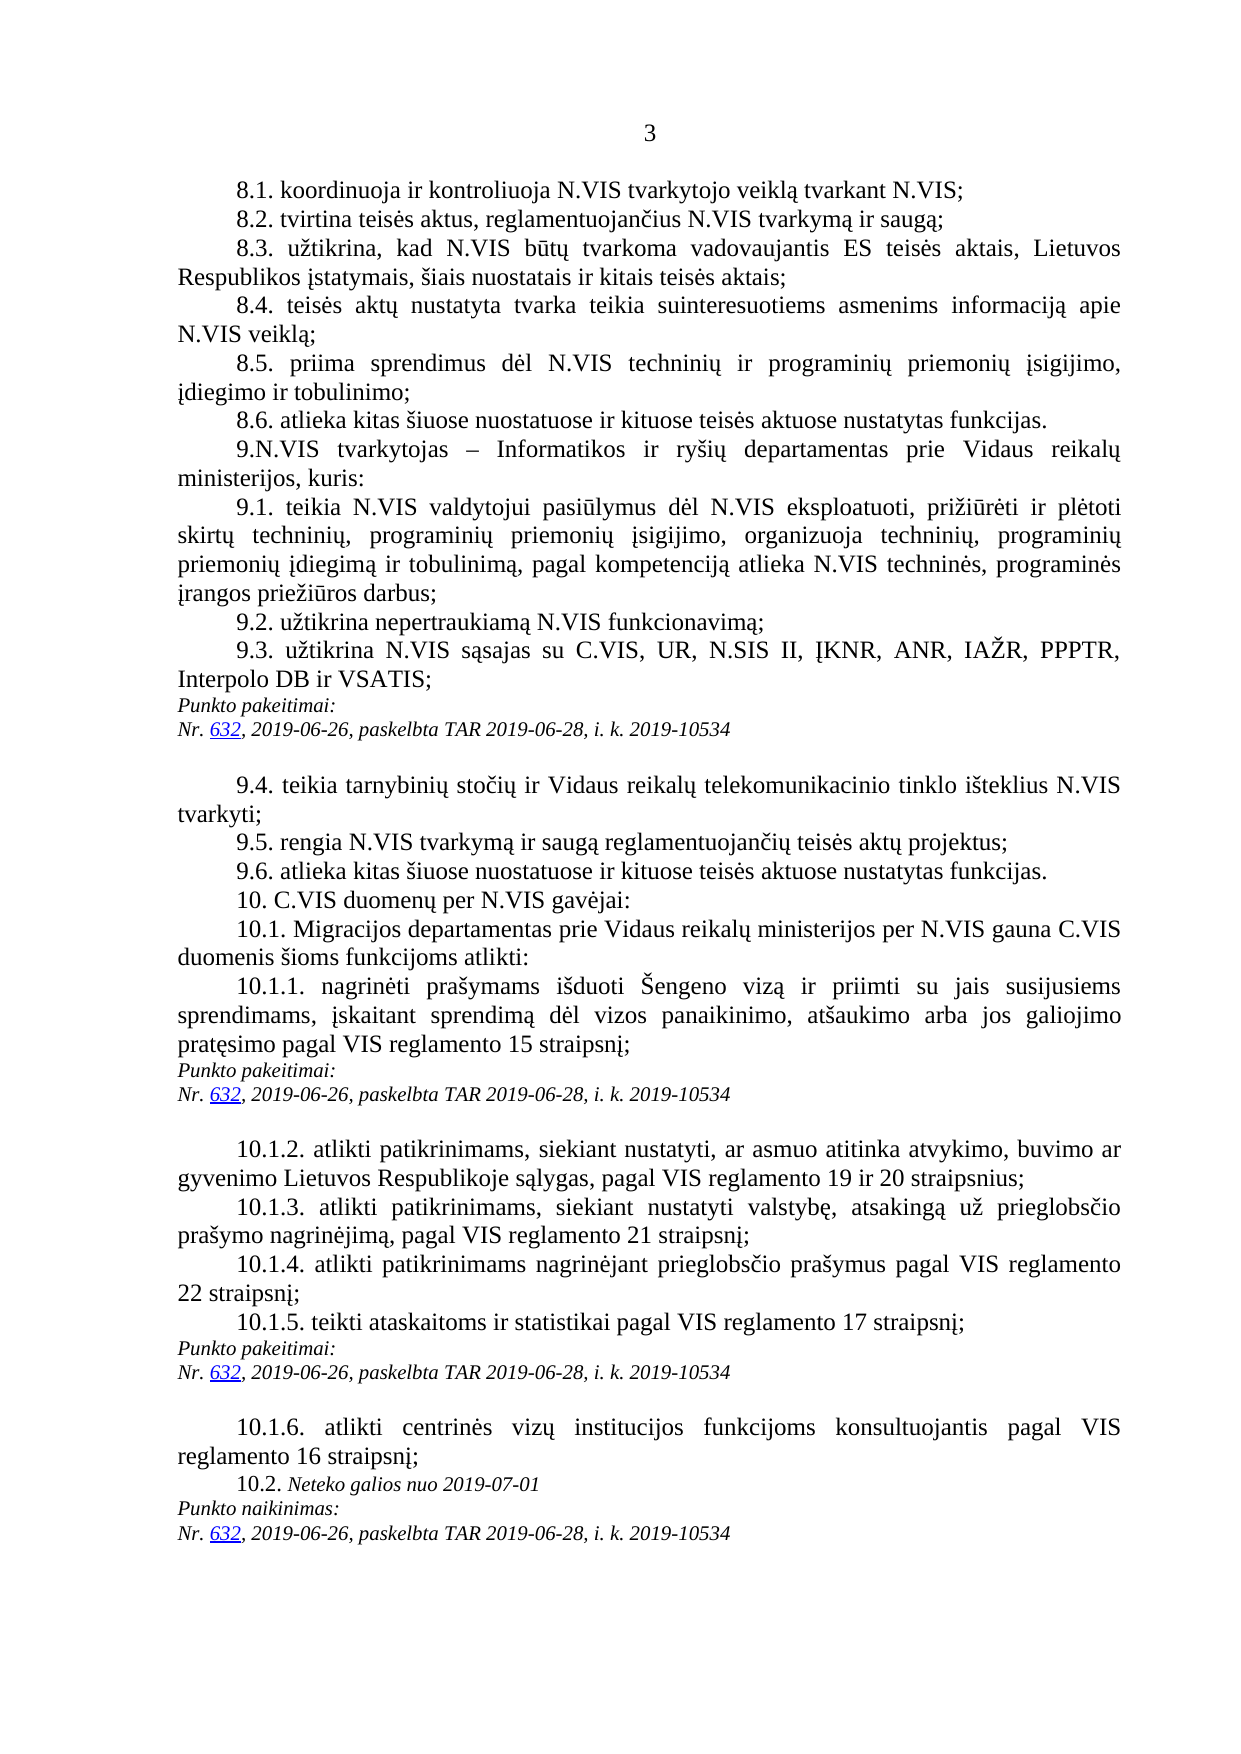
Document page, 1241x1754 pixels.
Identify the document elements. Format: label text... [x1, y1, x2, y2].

text Nr. 632, 2019-06-26, paskelbta TAR 2019-06-28, i. k. 2019-10534 [177, 1520, 1122, 1544]
text Punkto naikinimas: [177, 1496, 1122, 1520]
text 10.1. Migracijos departamentas prie Vidaus reikalų ministerijos per N.VIS gauna C.VIS duomenis šioms funkcijoms atlikti: [177, 914, 1122, 971]
text 10.1.5. teikti ataskaitoms ir statistikai pagal VIS reglamento 17 straipsnį; [177, 1307, 1122, 1336]
text Nr. 632, 2019-06-26, paskelbta TAR 2019-06-28, i. k. 2019-10534 [177, 1360, 1122, 1384]
text 8.4. teisės aktų nustatyta tvarka teikia suinteresuotiems asmenims informaciją apie N.VIS veiklą; [177, 291, 1122, 348]
text 9.5. rengia N.VIS tvarkymą ir saugą reglamentuojančių teisės aktų projektus; [177, 827, 1122, 856]
text 10.1.4. atlikti patikrinimams nagrinėjant prieglobsčio prašymus pagal VIS reglamento 22 straipsnį; [177, 1249, 1122, 1307]
text 10.1.3. atlikti patikrinimams, siekiant nustatyti valstybę, atsakingą už prieglobsčio prašymo nagrinėjimą, pagal VIS reglamento 21 straipsnį; [177, 1192, 1122, 1249]
text 10.1.2. atlikti patikrinimams, siekiant nustatyti, ar asmuo atitinka atvykimo, buvimo ar gyvenimo Lietuvos Respublikoje sąlygas, pagal VIS reglamento 19 ir 20 straipsnius; [177, 1134, 1122, 1192]
text 10.1.6. atlikti centrinės vizų institucijos funkcijoms konsultuojantis pagal VIS reglamento 16 straipsnį; [177, 1412, 1122, 1470]
text 8.2. tvirtina teisės aktus, reglamentuojančius N.VIS tvarkymą ir saugą; [177, 204, 1122, 233]
text 10.1.1. nagrinėti prašymams išduoti Šengeno vizą ir priimti su jais susijusiems sprendimams, įskaitant sprendimą dėl vizos panaikinimo, atšaukimo arba jos galiojimo pratęsimo pagal VIS reglamento 15 straipsnį; [177, 971, 1122, 1057]
text 10. C.VIS duomenų per N.VIS gavėjai: [177, 885, 1122, 914]
text 9.4. teikia tarnybinių stočių ir Vidaus reikalų telekomunikacinio tinklo išteklius N.VIS tvarkyti; [177, 770, 1122, 827]
text 9.6. atlieka kitas šiuose nuostatuose ir kituose teisės aktuose nustatytas funkcijas. [177, 856, 1122, 885]
text 8.5. priima sprendimus dėl N.VIS techninių ir programinių priemonių įsigijimo, įdiegimo ir tobulinimo; [177, 348, 1122, 406]
text 8.6. atlieka kitas šiuose nuostatuose ir kituose teisės aktuose nustatytas funkcijas. [177, 406, 1122, 434]
text 9.3. užtikrina N.VIS sąsajas su C.VIS, UR, N.SIS II, ĮKNR, ANR, IAŽR, PPPTR, Interpolo DB ir VSATIS; [177, 636, 1122, 693]
text Nr. 632, 2019-06-26, paskelbta TAR 2019-06-28, i. k. 2019-10534 [177, 1082, 1122, 1106]
text 8.3. užtikrina, kad N.VIS būtų tvarkoma vadovaujantis ES teisės aktais, Lietuvos Respublikos įstatymais, šiais nuostatais ir kitais teisės aktais; [177, 233, 1122, 291]
text Punkto pakeitimai: [177, 1057, 1122, 1082]
text 9.N.VIS tvarkytojas – Informatikos ir ryšių departamentas prie Vidaus reikalų ministerijos, kuris: [177, 434, 1122, 492]
text 10.2. Neteko galios nuo 2019-07-01 [177, 1470, 1122, 1496]
text Punkto pakeitimai: [177, 1336, 1122, 1360]
text 9.2. užtikrina nepertraukiamą N.VIS funkcionavimą; [177, 607, 1122, 636]
text Nr. 632, 2019-06-26, paskelbta TAR 2019-06-28, i. k. 2019-10534 [177, 717, 1122, 741]
text Punkto pakeitimai: [177, 693, 1122, 717]
text 8.1. koordinuoja ir kontroliuoja N.VIS tvarkytojo veiklą tvarkant N.VIS; [177, 176, 1122, 204]
text 9.1. teikia N.VIS valdytojui pasiūlymus dėl N.VIS eksploatuoti, prižiūrėti ir plėtoti skirtų techninių, programinių priemonių įsigijimo, organizuoja techninių, programinių priemonių įdiegimą ir tobulinimą, pagal kompetenciją atlieka N.VIS techninės, programinės įrangos priežiūros darbus; [177, 492, 1122, 607]
